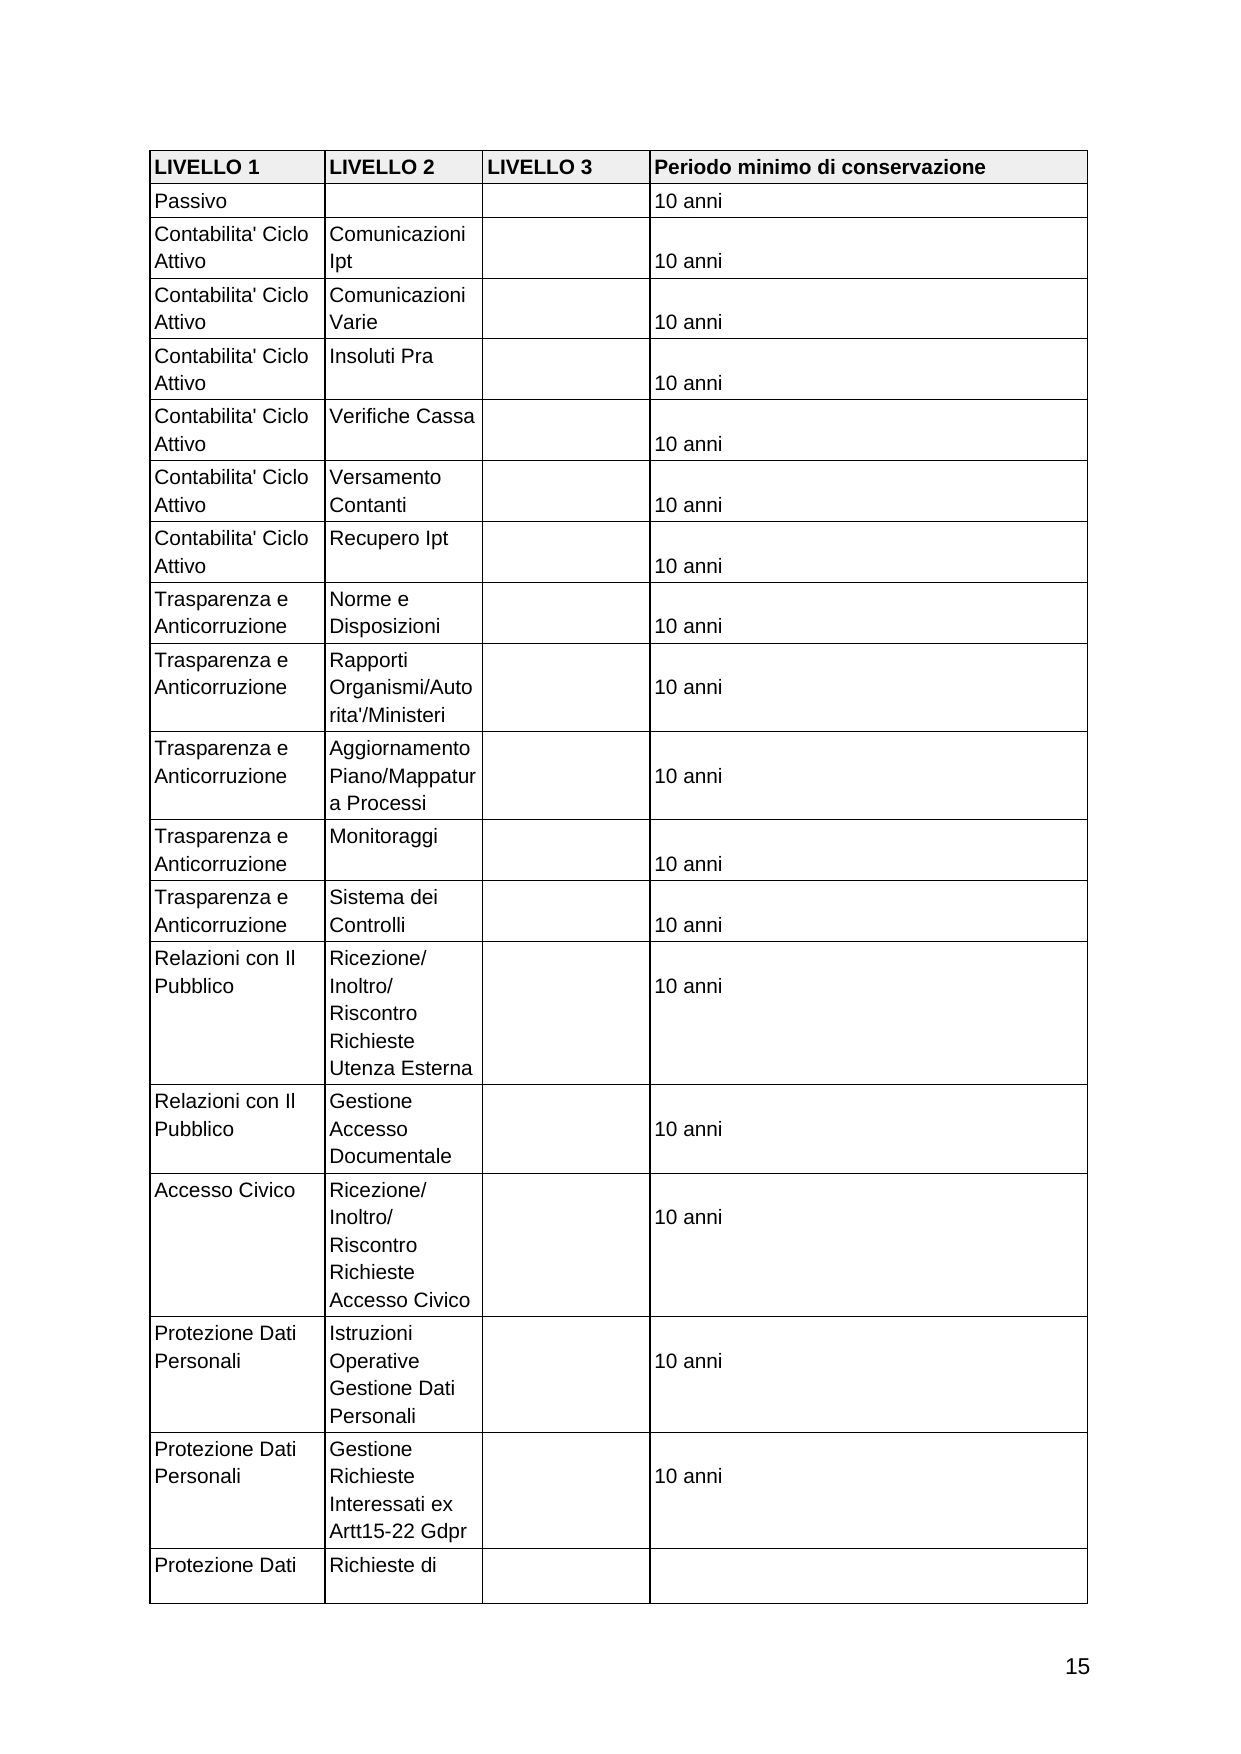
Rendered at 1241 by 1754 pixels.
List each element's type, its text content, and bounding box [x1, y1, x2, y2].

table_cell 10 anni [651, 1317, 1087, 1432]
table_cell Ricezione/Inoltro/ Riscontro Richieste Accesso Civico [326, 1174, 482, 1316]
table_cell [326, 184, 482, 217]
table_cell 10 anni [651, 1174, 1087, 1316]
table_header LIVELLO 1 [151, 151, 324, 183]
table_cell Istruzioni Operative Gestione Dati Personali [326, 1317, 482, 1432]
table_cell 10 anni [651, 1085, 1087, 1172]
table_cell Comunicazioni Ipt [326, 218, 482, 277]
table_cell Sistema dei Controlli [326, 881, 482, 941]
table_cell [483, 1433, 649, 1547]
table_cell 10 anni [651, 644, 1087, 731]
table_cell Verifiche Cassa [326, 400, 482, 460]
table_cell Contabilita' Ciclo Attivo [151, 279, 324, 338]
table_cell Relazioni con Il Pubblico [151, 942, 324, 1084]
table_cell Accesso Civico [151, 1174, 324, 1316]
table_cell Contabilita' Ciclo Attivo [151, 461, 324, 521]
table_cell 10 anni [651, 820, 1087, 880]
table_cell [483, 732, 649, 819]
table_cell [483, 1174, 649, 1316]
table_cell Aggiornamento Piano/Mappatura Processi [326, 732, 482, 819]
table_cell Richieste di [326, 1549, 482, 1603]
table_cell [483, 881, 649, 941]
table_cell Recupero Ipt [326, 522, 482, 582]
table_cell 10 anni [651, 1433, 1087, 1547]
table_cell Protezione Dati [151, 1549, 324, 1603]
table_cell Contabilita' Ciclo Attivo [151, 400, 324, 460]
table_cell [483, 279, 649, 338]
table_cell 10 anni [651, 881, 1087, 941]
table_header LIVELLO 2 [326, 151, 482, 183]
table_cell Passivo [151, 184, 324, 217]
table_cell Contabilita' Ciclo Attivo [151, 339, 324, 399]
table_cell Versamento Contanti [326, 461, 482, 521]
table_cell Rapporti Organismi/Autorita'/Ministeri [326, 644, 482, 731]
table_cell 10 anni [651, 279, 1087, 338]
table_cell Relazioni con Il Pubblico [151, 1085, 324, 1172]
table_cell Gestione Accesso Documentale [326, 1085, 482, 1172]
table_cell 10 anni [651, 461, 1087, 521]
table_cell 10 anni [651, 339, 1087, 399]
table_cell Contabilita' Ciclo Attivo [151, 218, 324, 277]
table_header LIVELLO 3 [483, 151, 649, 183]
table_cell Comunicazioni Varie [326, 279, 482, 338]
table_cell [651, 1549, 1087, 1603]
table_cell Norme e Disposizioni [326, 583, 482, 642]
table_cell 10 anni [651, 218, 1087, 277]
table_cell Trasparenza e Anticorruzione [151, 820, 324, 880]
table_cell [483, 1317, 649, 1432]
table_cell Monitoraggi [326, 820, 482, 880]
table_cell 10 anni [651, 400, 1087, 460]
table_cell 10 anni [651, 184, 1087, 217]
table_cell Contabilita' Ciclo Attivo [151, 522, 324, 582]
table_cell Gestione Richieste Interessati ex Artt15-22 Gdpr [326, 1433, 482, 1547]
table_cell [483, 184, 649, 217]
table_cell [483, 583, 649, 642]
table_cell [483, 400, 649, 460]
table_cell Protezione Dati Personali [151, 1433, 324, 1547]
table_cell [483, 1549, 649, 1603]
table_cell [483, 218, 649, 277]
table_cell [483, 461, 649, 521]
table_cell 10 anni [651, 942, 1087, 1084]
table_header Periodo minimo di conservazione [651, 151, 1087, 183]
table_cell Trasparenza e Anticorruzione [151, 644, 324, 731]
table_cell Ricezione/Inoltro/Riscontro Richieste Utenza Esterna [326, 942, 482, 1084]
table_cell Trasparenza e Anticorruzione [151, 583, 324, 642]
table_cell [483, 820, 649, 880]
table_cell 10 anni [651, 583, 1087, 642]
table_cell Insoluti Pra [326, 339, 482, 399]
table_cell [483, 942, 649, 1084]
table_cell [483, 1085, 649, 1172]
table_cell Trasparenza e Anticorruzione [151, 881, 324, 941]
table_cell 10 anni [651, 732, 1087, 819]
table_cell Trasparenza e Anticorruzione [151, 732, 324, 819]
table_cell [483, 644, 649, 731]
table_cell 10 anni [651, 522, 1087, 582]
table_cell [483, 339, 649, 399]
table_cell Protezione Dati Personali [151, 1317, 324, 1432]
table_cell [483, 522, 649, 582]
